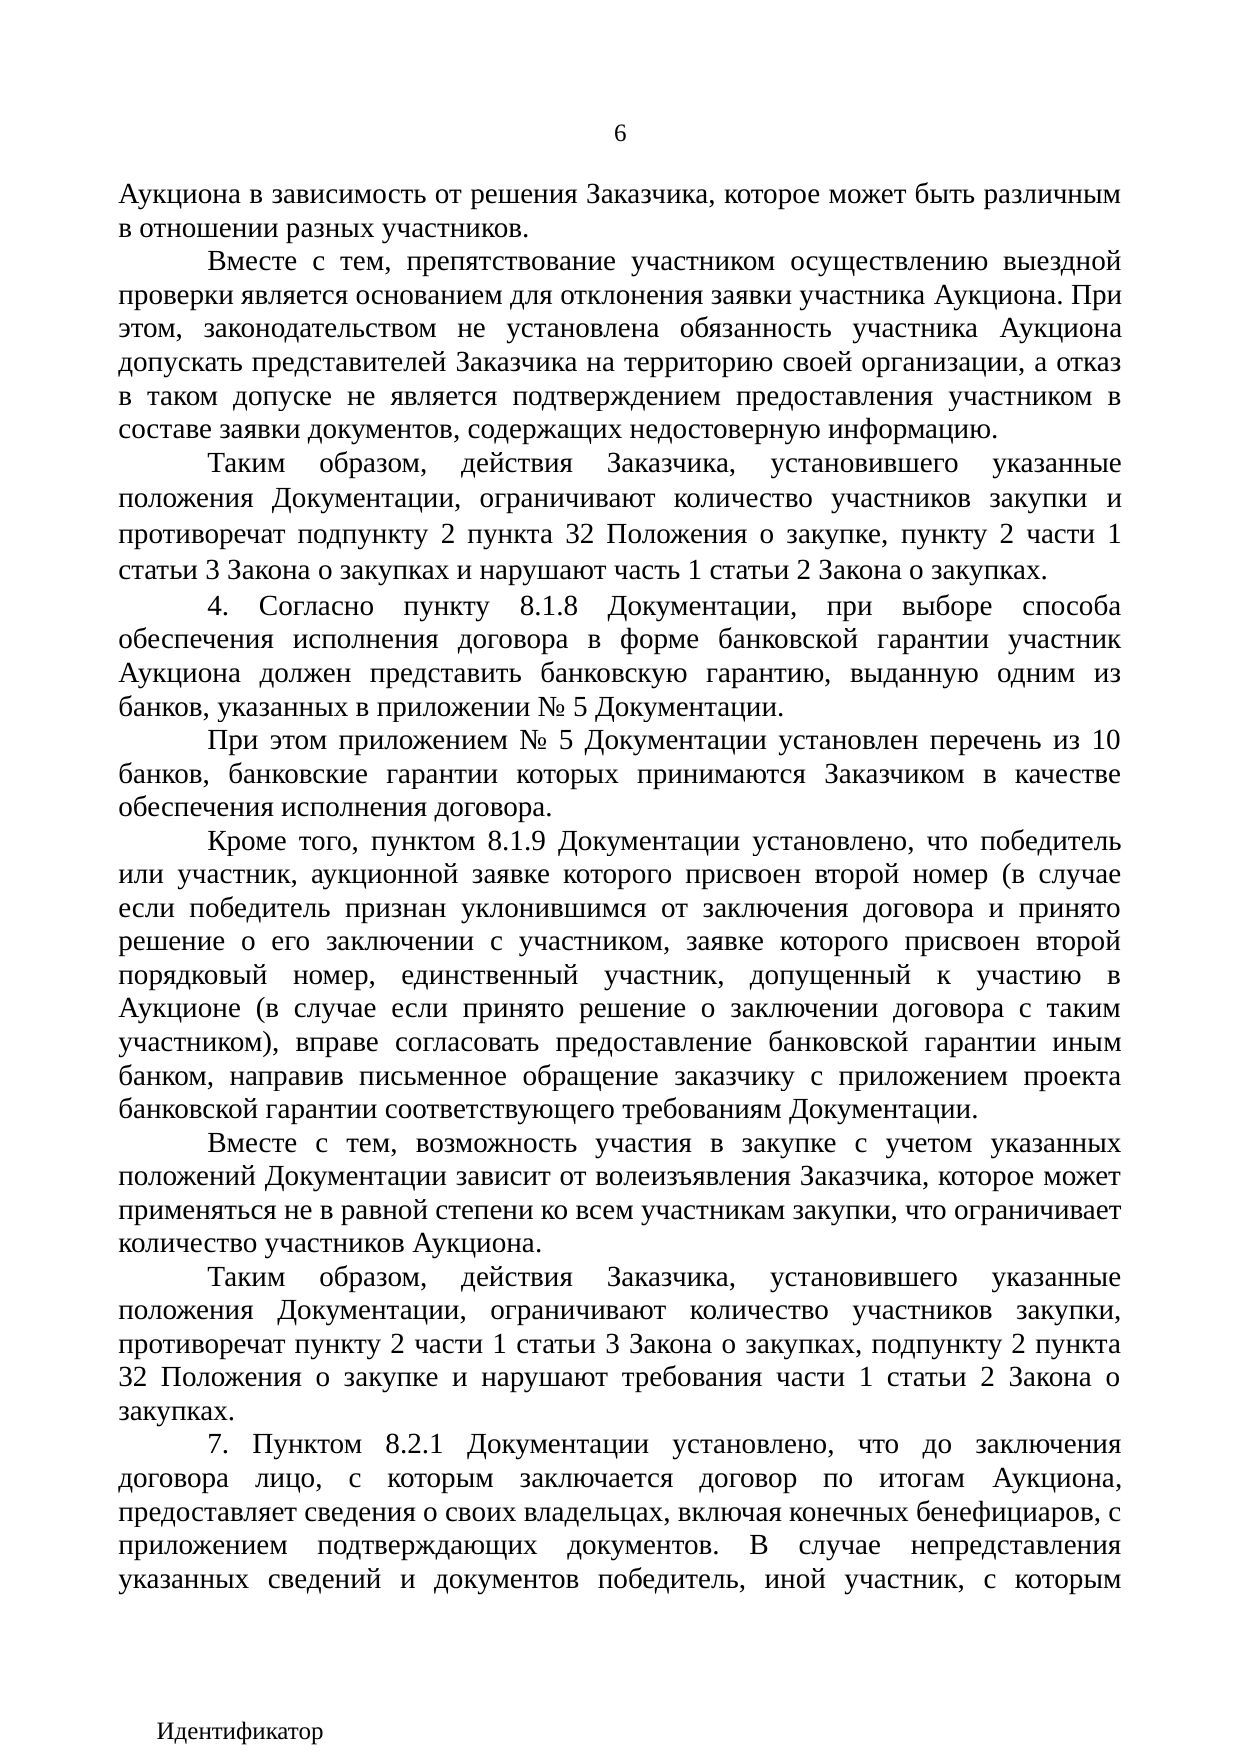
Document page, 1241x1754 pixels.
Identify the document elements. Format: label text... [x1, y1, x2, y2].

text Таким образом, действия Заказчика, установившего указанные положения Документации, ограничивают количество участников закупки и противоречат подпункту 2 пункта 32 Положения о закупке, пункту 2 части 1 статьи 3 Закона о закупках и нарушают часть 1 статьи 2 Закона о закупках. [118, 445, 1122, 586]
text 4. Согласно пункту 8.1.8 Документации, при выборе способа обеспечения исполнения договора в форме банковской гарантии участник Аукциона должен представить банковскую гарантию, выданную одним из банков, указанных в приложении № 5 Документации. [118, 588, 1122, 722]
text Кроме того, пунктом 8.1.9 Документации установлено, что победитель или участник, аукционной заявке которого присвоен второй номер (в случае если победитель признан уклонившимся от заключения договора и принято решение о его заключении с участником, заявке которого присвоен второй порядковый номер, единственный участник, допущенный к участию в Аукционе (в случае если принято решение о заключении договора с таким участником), вправе согласовать предоставление банковской гарантии иным банком, направив письменное обращение заказчику с приложением проекта банковской гарантии соответствующего требованиям Документации. [118, 823, 1122, 1125]
text 7. Пунктом 8.2.1 Документации установлено, что до заключения договора лицо, с которым заключается договор по итогам Аукциона, предоставляет сведения о своих владельцах, включая конечных бенефициаров, с приложением подтверждающих документов. В случае непредставления указанных сведений и документов победитель, иной участник, с которым [118, 1427, 1122, 1594]
text При этом приложением № 5 Документации установлен перечень из 10 банков, банковские гарантии которых принимаются Заказчиком в качестве обеспечения исполнения договора. [118, 722, 1122, 823]
text Аукциона в зависимость от решения Заказчика, которое может быть различным в отношении разных участников. [118, 176, 1122, 243]
text Вместе с тем, препятствование участником осуществлению выездной проверки является основанием для отклонения заявки участника Аукциона. При этом, законодательством не установлена обязанность участника Аукциона допускать представителей Заказчика на территорию своей организации, а отказ в таком допуске не является подтверждением предоставления участником в составе заявки документов, содержащих недостоверную информацию. [118, 243, 1122, 445]
text Таким образом, действия Заказчика, установившего указанные положения Документации, ограничивают количество участников закупки, противоречат пункту 2 части 1 статьи 3 Закона о закупках, подпункту 2 пункта 32 Положения о закупке и нарушают требования части 1 статьи 2 Закона о закупках. [118, 1259, 1122, 1427]
text Вместе с тем, возможность участия в закупке с учетом указанных положений Документации зависит от волеизъявления Заказчика, которое может применяться не в равной степени ко всем участникам закупки, что ограничивает количество участников Аукциона. [118, 1125, 1122, 1259]
